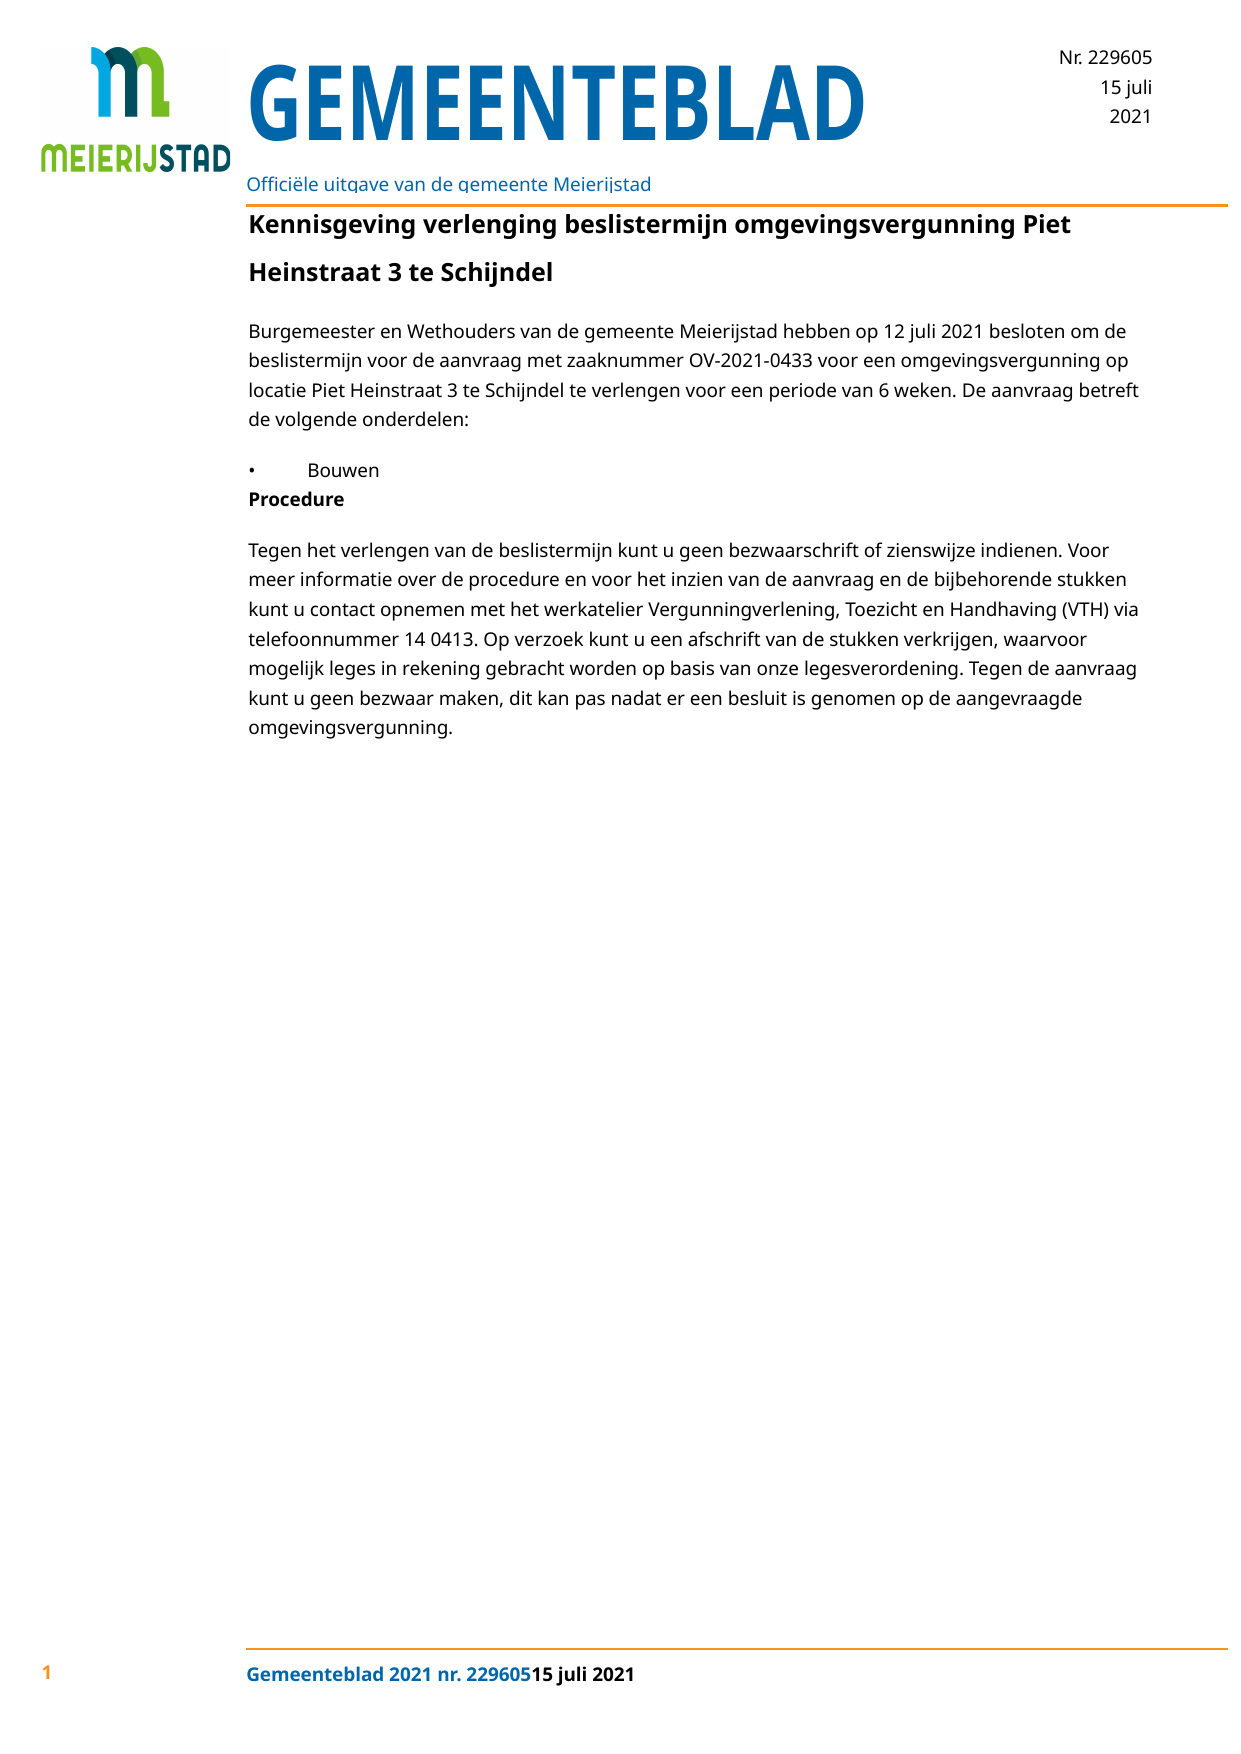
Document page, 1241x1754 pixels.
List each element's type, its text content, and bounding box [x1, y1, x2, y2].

text Tegen het verlengen van de beslistermijn kunt u geen bezwaarschrift of zienswijze indienen. Voor meer informatie over de procedure en voor het inzien van de aanvraag en de bijbehorende stukken kunt u contact opnemen met het werkatelier Vergunningverlening, Toezicht en Handhaving (VTH) via telefoonnummer 14 0413. Op verzoek kunt u een afschrift van de stukken verkrijgen, waarvoor mogelijk leges in rekening gebracht worden op basis van onze legesverordening. Tegen de aanvraag kunt u geen bezwaar maken, dit kan pas nadat er een besluit is genomen op de aangevraagde omgevingsvergunning. [248, 537, 1152, 740]
list Bouwen [248, 457, 1152, 483]
picture [41, 47, 231, 172]
text Kennisgeving verlenging beslistermijn omgevingsvergunning Piet Heinstraat 3 te Schijndel [248, 207, 1152, 288]
text Procedure [248, 487, 1152, 512]
text Burgemeester en Wethouders van de gemeente Meierijstad hebben op 12 juli 2021 besloten om de beslistermijn voor de aanvraag met zaaknummer OV-2021-0433 voor een omgevingsvergunning op locatie Piet Heinstraat 3 te Schijndel te verlengen voor een periode van 6 weken. De aanvraag betreft de volgende onderdelen: [248, 318, 1152, 432]
